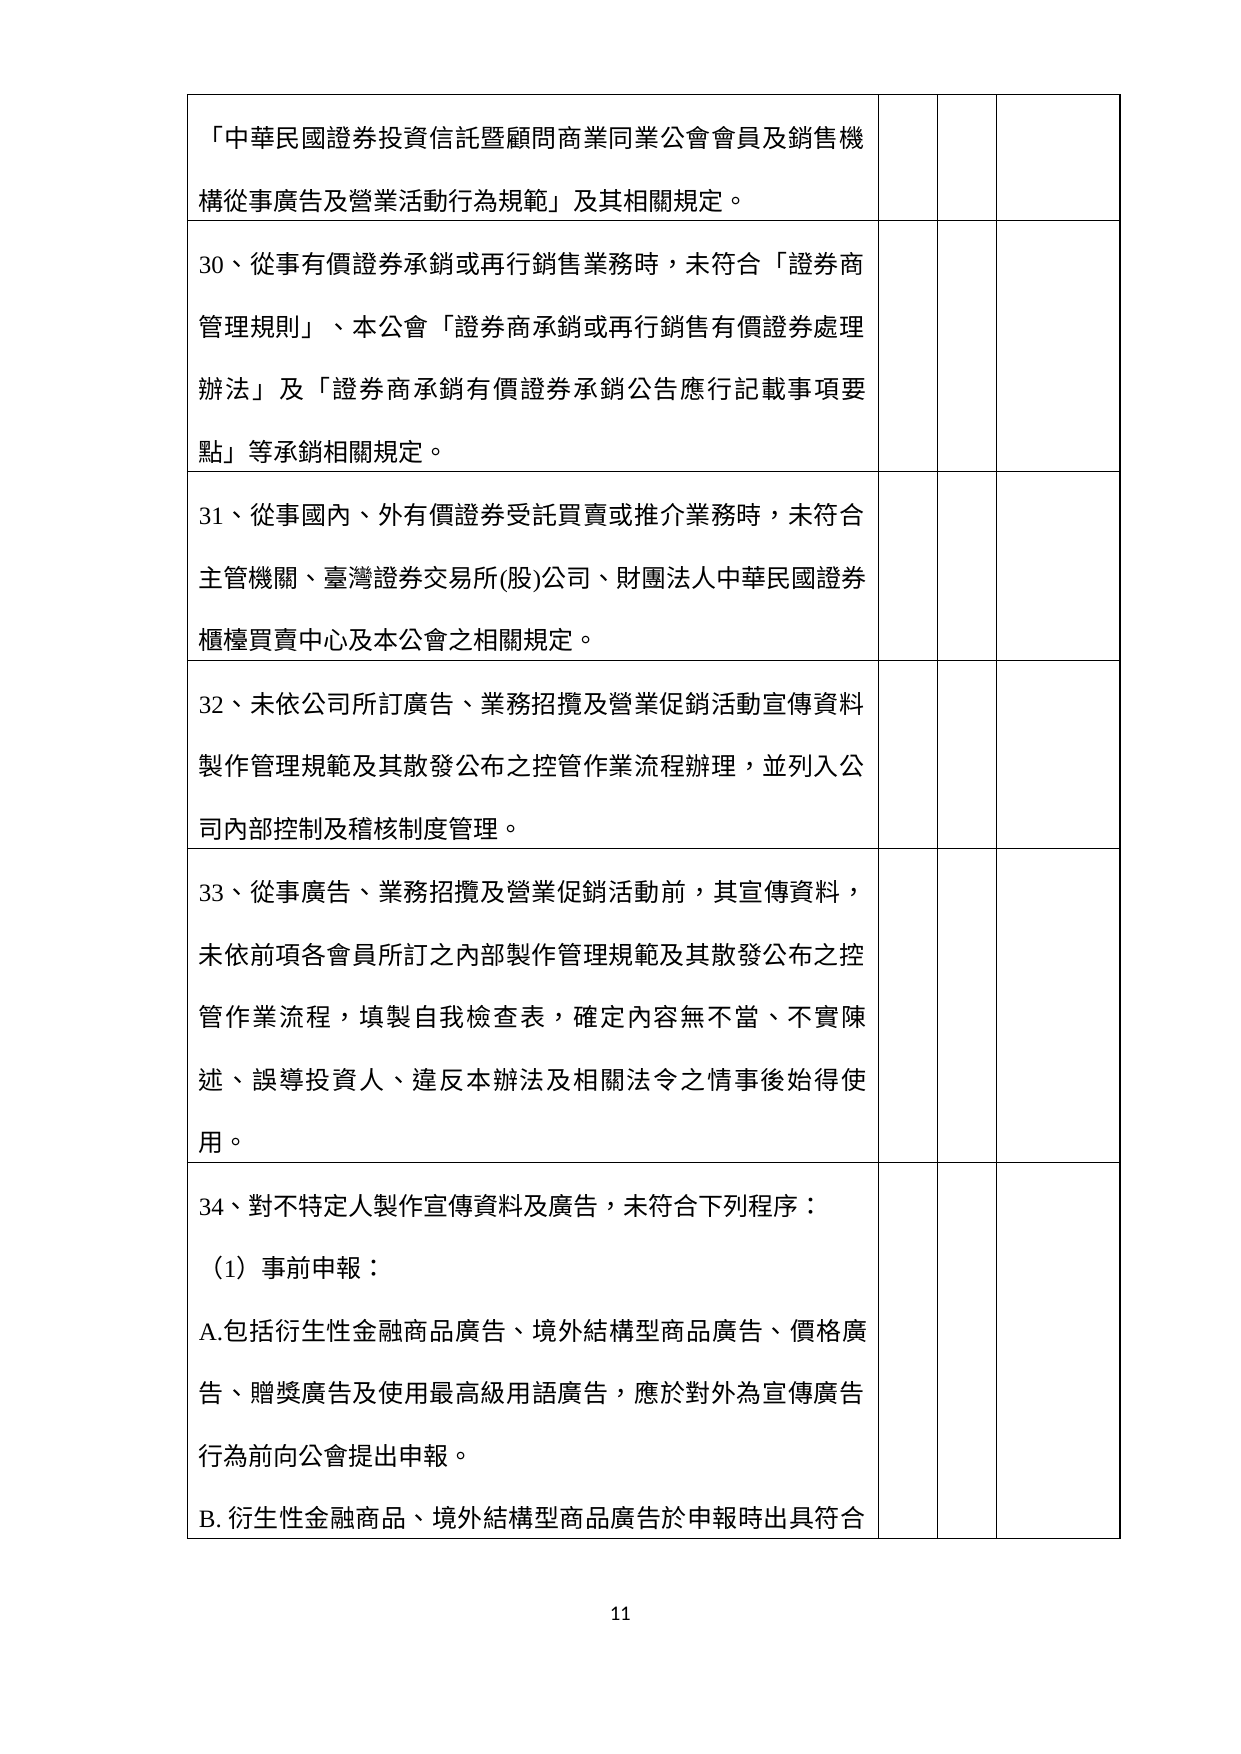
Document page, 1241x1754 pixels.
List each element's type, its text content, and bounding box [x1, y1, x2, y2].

table_cell [879, 1163, 937, 1538]
table_cell 34、對不特定人製作宣傳資料及廣告，未符合下列程序： （1）事前申報： A.包括衍生性金融商品廣告、境外結構型商品廣告、價格廣告、贈獎廣告及使用最高級用語廣告，應於對外為宣傳廣告行為前向公會提出申報。 B. 衍生性金融商品、境外結構型商品廣告於申報時出具符合 [188, 1163, 878, 1538]
table_cell [997, 221, 1119, 471]
table_cell [997, 849, 1119, 1162]
table_cell 「中華民國證券投資信託暨顧問商業同業公會會員及銷售機構從事廣告及營業活動行為規範」及其相關規定。 [188, 95, 878, 220]
table_cell [938, 472, 996, 660]
table_cell 33、從事廣告、業務招攬及營業促銷活動前，其宣傳資料，未依前項各會員所訂之內部製作管理規範及其散發公布之控管作業流程，填製自我檢查表，確定內容無不當、不實陳述、誤導投資人、違反本辦法及相關法令之情事後始得使用。 [188, 849, 878, 1162]
table_cell [997, 95, 1119, 220]
table_cell 31、從事國內、外有價證券受託買賣或推介業務時，未符合主管機關、臺灣證券交易所(股)公司、財團法人中華民國證券櫃檯買賣中心及本公會之相關規定。 [188, 472, 878, 660]
table_cell 30、從事有價證券承銷或再行銷售業務時，未符合「證券商管理規則」、本公會「證券商承銷或再行銷售有價證券處理辦法」及「證券商承銷有價證券承銷公告應行記載事項要點」等承銷相關規定。 [188, 221, 878, 471]
table_cell [938, 221, 996, 471]
table_cell [938, 1163, 996, 1538]
table_cell [879, 849, 937, 1162]
table_cell [938, 849, 996, 1162]
table_cell [879, 472, 937, 660]
table_cell [879, 221, 937, 471]
table_cell [938, 661, 996, 848]
table_cell [879, 95, 937, 220]
table_cell [879, 661, 937, 848]
table_cell [997, 472, 1119, 660]
table_cell [997, 1163, 1119, 1538]
table_cell [997, 661, 1119, 848]
table_cell 32、未依公司所訂廣告、業務招攬及營業促銷活動宣傳資料製作管理規範及其散發公布之控管作業流程辦理，並列入公司內部控制及稽核制度管理。 [188, 661, 878, 848]
table_cell [938, 95, 996, 220]
